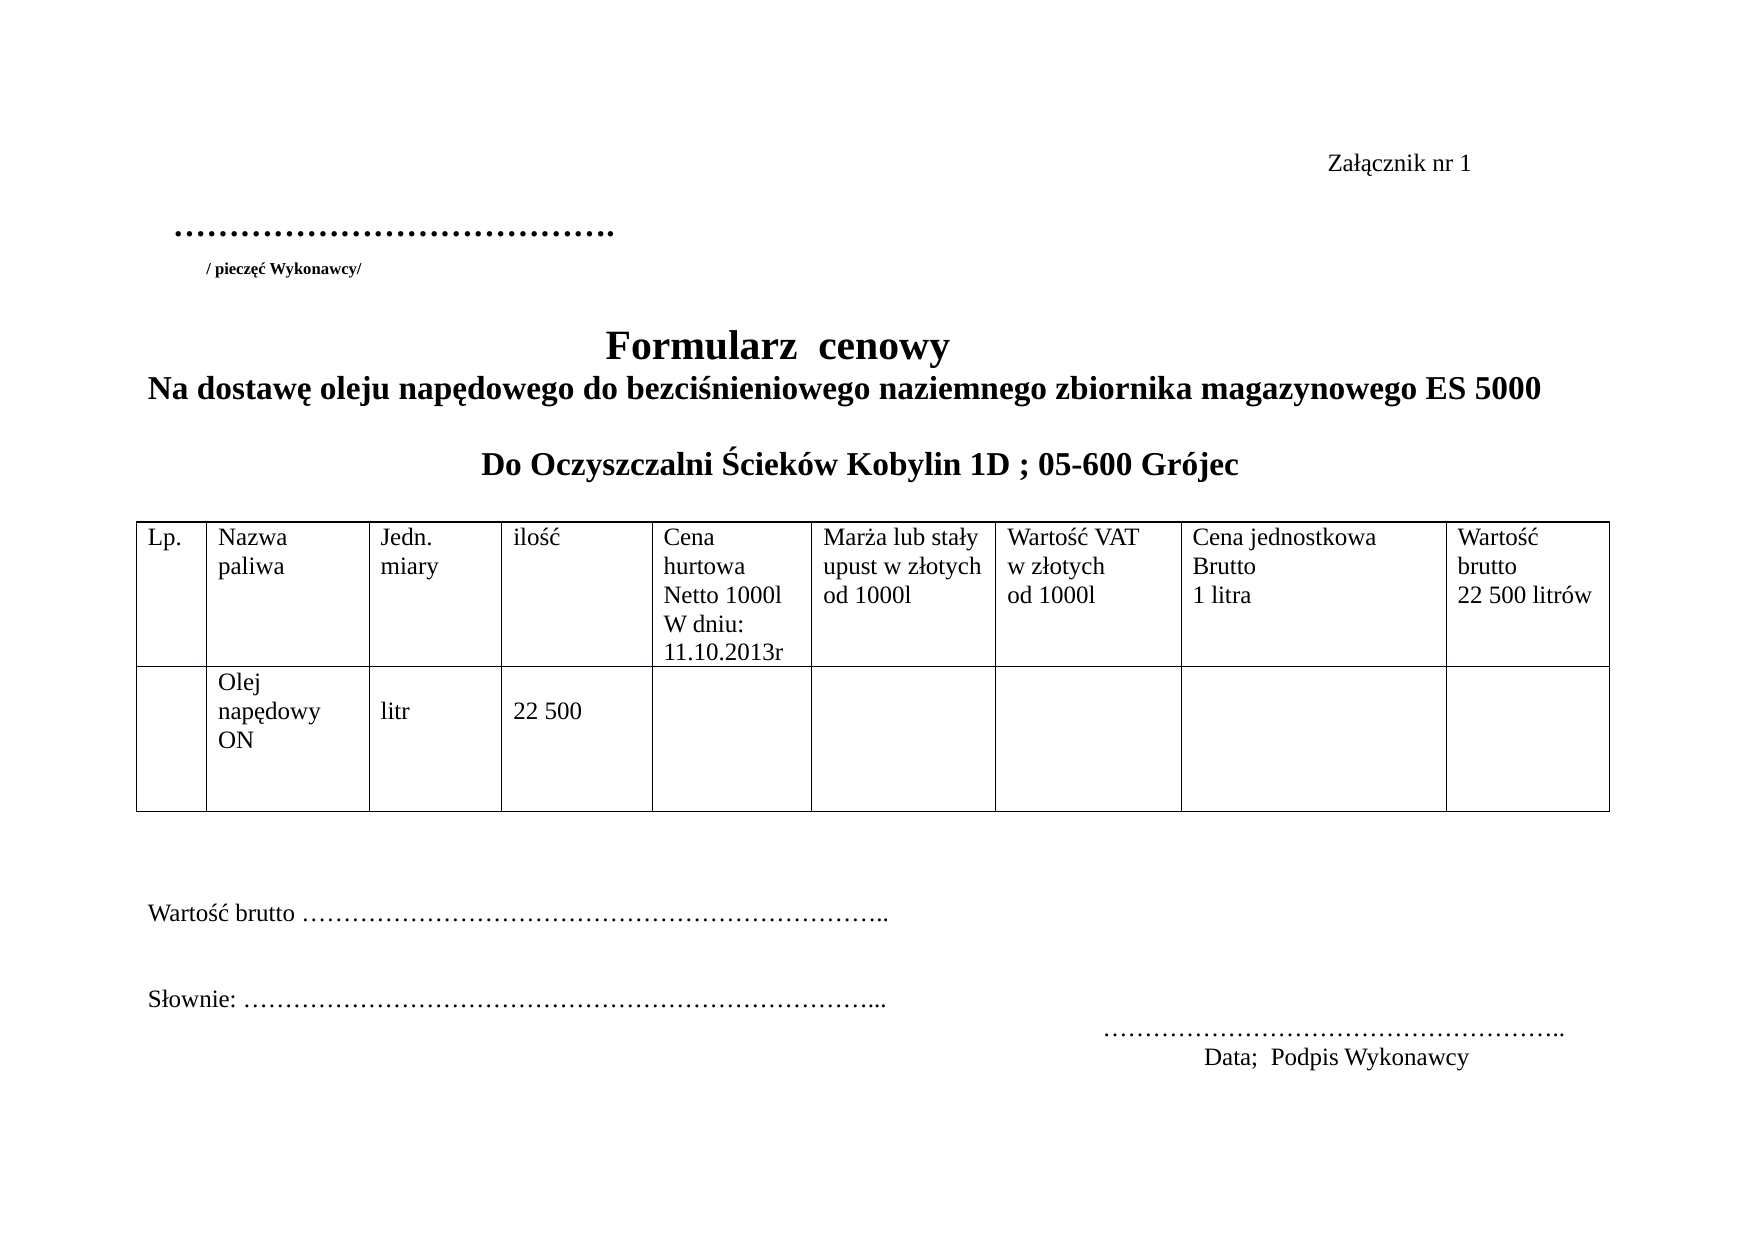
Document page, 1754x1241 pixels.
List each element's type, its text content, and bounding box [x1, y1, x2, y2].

table_cell 22 500 [502, 667, 652, 811]
table_header Wartość brutto 22 500 litrów [1447, 523, 1609, 666]
table_cell Olej napędowy ON [207, 667, 369, 811]
text Załącznik nr 1 [148, 148, 1606, 176]
table_cell [812, 667, 995, 811]
table_cell Wartość brutto …………………………………………………………….. Słownie: …………………………………………………………………... ……………………………………………….. Data; Podpis Wykonawcy [136, 812, 1610, 1071]
text Na dostawę oleju napędowego do bezciśnieniowego naziemnego zbiornika magazynowego ES 5000 [148, 368, 1606, 406]
text …………………………………. [148, 205, 1606, 243]
table_cell litr [370, 667, 501, 811]
table_header Cena hurtowa Netto 1000l W dniu: 11.10.2013r [653, 523, 811, 666]
table_header Wartość VAT w złotych od 1000l [996, 523, 1181, 666]
table_cell [653, 667, 811, 811]
table_cell [137, 667, 206, 811]
table_header Lp. [137, 523, 206, 666]
table_header Nazwa paliwa [207, 523, 369, 666]
table_cell [1447, 667, 1609, 811]
table_header Cena jednostkowa Brutto 1 litra [1182, 523, 1446, 666]
table_cell [996, 667, 1181, 811]
text Formularz cenowy [148, 320, 1606, 368]
text Do Oczyszczalni Ścieków Kobylin 1D ; 05-600 Grójec [148, 445, 1606, 483]
text / pieczęć Wykonawcy/ [148, 243, 1606, 282]
table_header Marża lub stały upust w złotych od 1000l [812, 523, 995, 666]
table_cell [1182, 667, 1446, 811]
table_header ilość [502, 523, 652, 666]
table_header Jedn. miary [370, 523, 501, 666]
